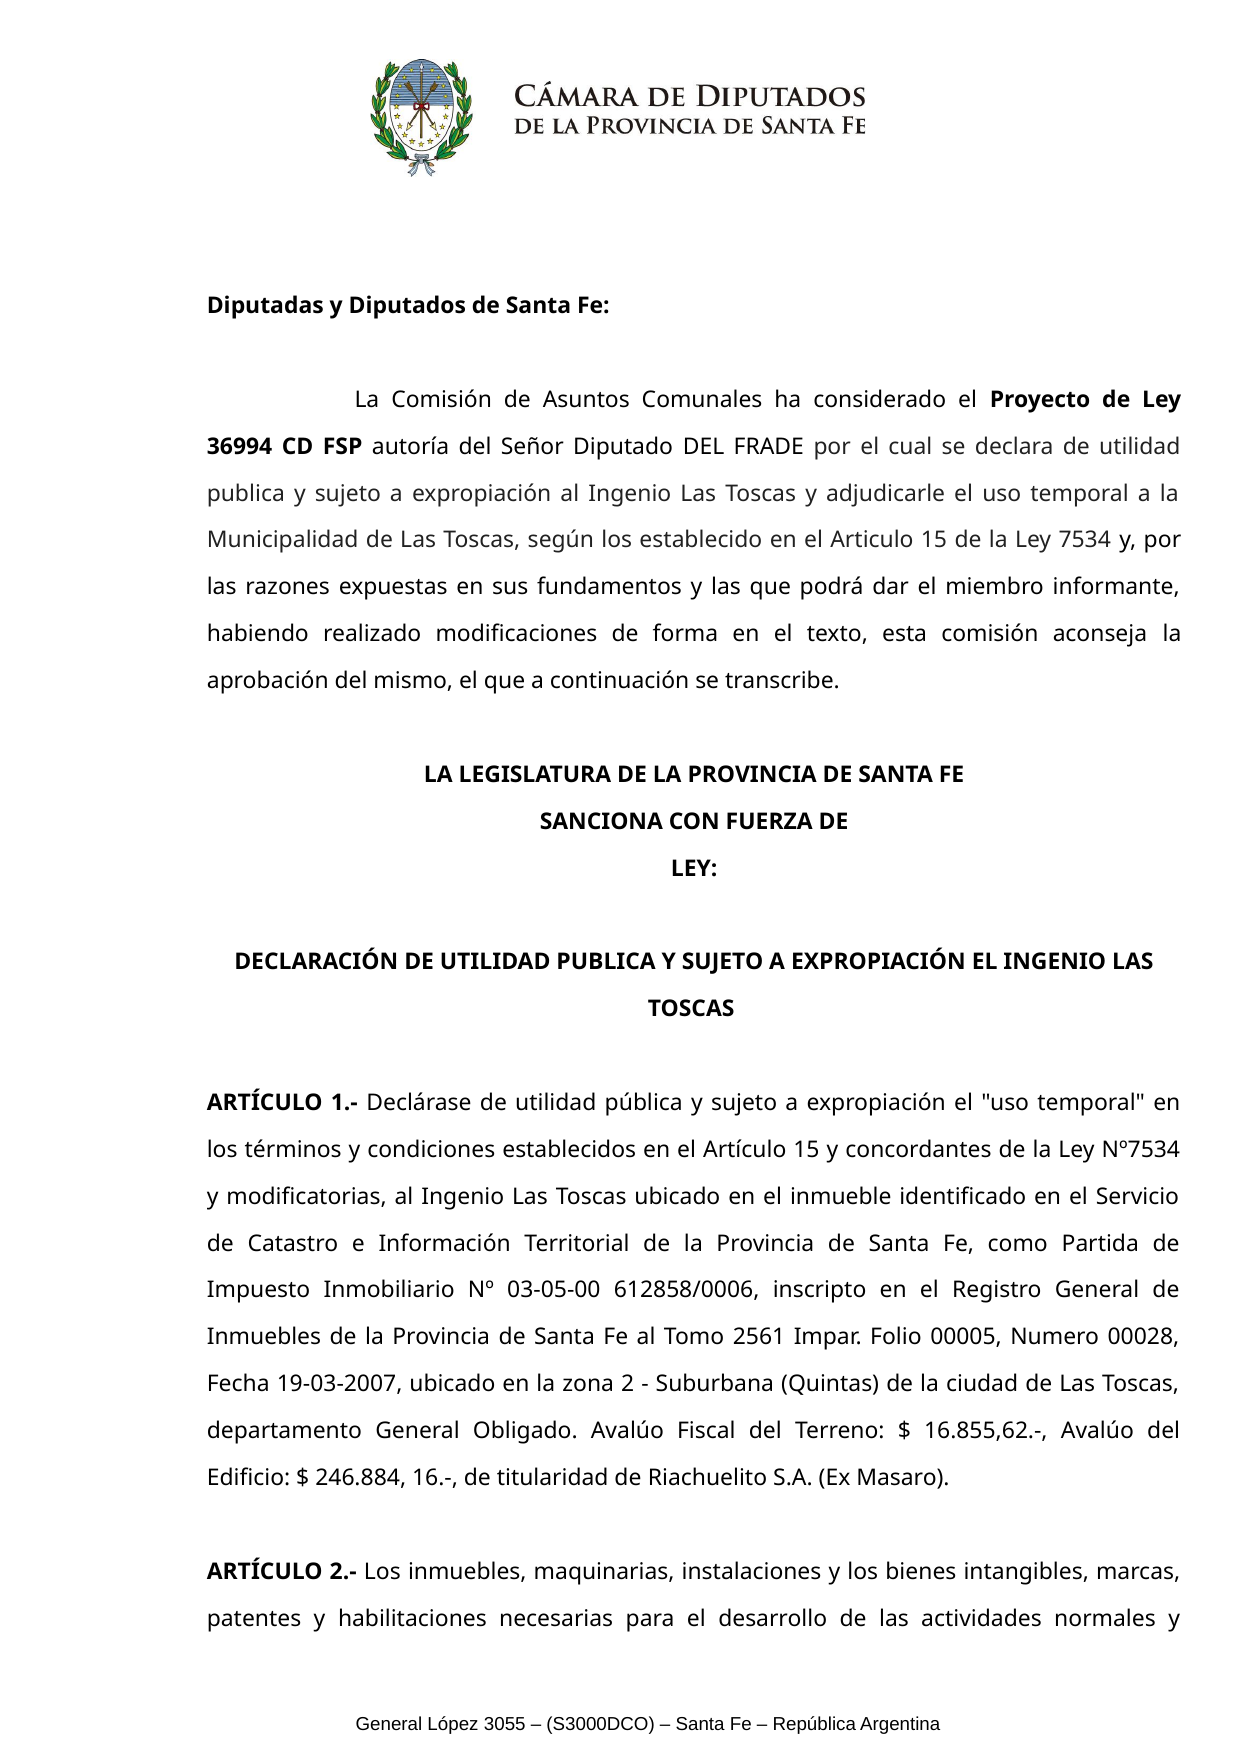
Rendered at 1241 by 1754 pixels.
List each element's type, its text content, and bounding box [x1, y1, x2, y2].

text ARTÍCULO 2.- Los inmuebles, maquinarias, instalaciones y los bienes intangibles, marcas, patentes y habilitaciones necesarias para el desarrollo de las actividades normales y [207, 1555, 1181, 1633]
text La Comisión de Asuntos Comunales ha considerado el Proyecto de Ley 36994 CD FSP autoría del Señor Diputado DEL FRADE por el cual se declara de utilidad publica y sujeto a expropiación al Ingenio Las Toscas y adjudicarle el uso temporal a la Municipalidad de Las Toscas, según los establecido en el Articulo 15 de la Ley 7534 y, por las razones expuestas en sus fundamentos y las que podrá dar el miembro informante, habiendo realizado modificaciones de forma en el texto, esta comisión aconseja la aprobación del mismo, el que a continuación se transcribe. [207, 383, 1181, 695]
picture [370, 59, 866, 181]
text LA LEGISLATURA DE LA PROVINCIA DE SANTA FE [207, 758, 1181, 789]
text SANCIONA CON FUERZA DE [207, 805, 1181, 836]
text LEY: [207, 852, 1181, 883]
text ARTÍCULO 1.- Declárase de utilidad pública y sujeto a expropiación el "uso temporal" en los términos y condiciones establecidos en el Artículo 15 y concordantes de la Ley Nº7534 y modificatorias, al Ingenio Las Toscas ubicado en el inmueble identificado en el Servicio de Catastro e Información Territorial de la Provincia de Santa Fe, como Partida de Impuesto Inmobiliario Nº 03-05-00 612858/0006, inscripto en el Registro General de Inmuebles de la Provincia de Santa Fe al Tomo 2561 Impar. Folio 00005, Numero 00028, Fecha 19-03-2007, ubicado en la zona 2 - Suburbana (Quintas) de la ciudad de Las Toscas, departamento General Obligado. Avalúo Fiscal del Terreno: $ 16.855,62.-, Avalúo del Edificio: $ 246.884, 16.-, de titularidad de Riachuelito S.A. (Ex Masaro). [207, 1086, 1181, 1492]
text Diputadas y Diputados de Santa Fe: [207, 289, 1181, 320]
text DECLARACIÓN DE UTILIDAD PUBLICA Y SUJETO A EXPROPIACIÓN EL INGENIO LAS TOSCAS [207, 945, 1181, 1023]
